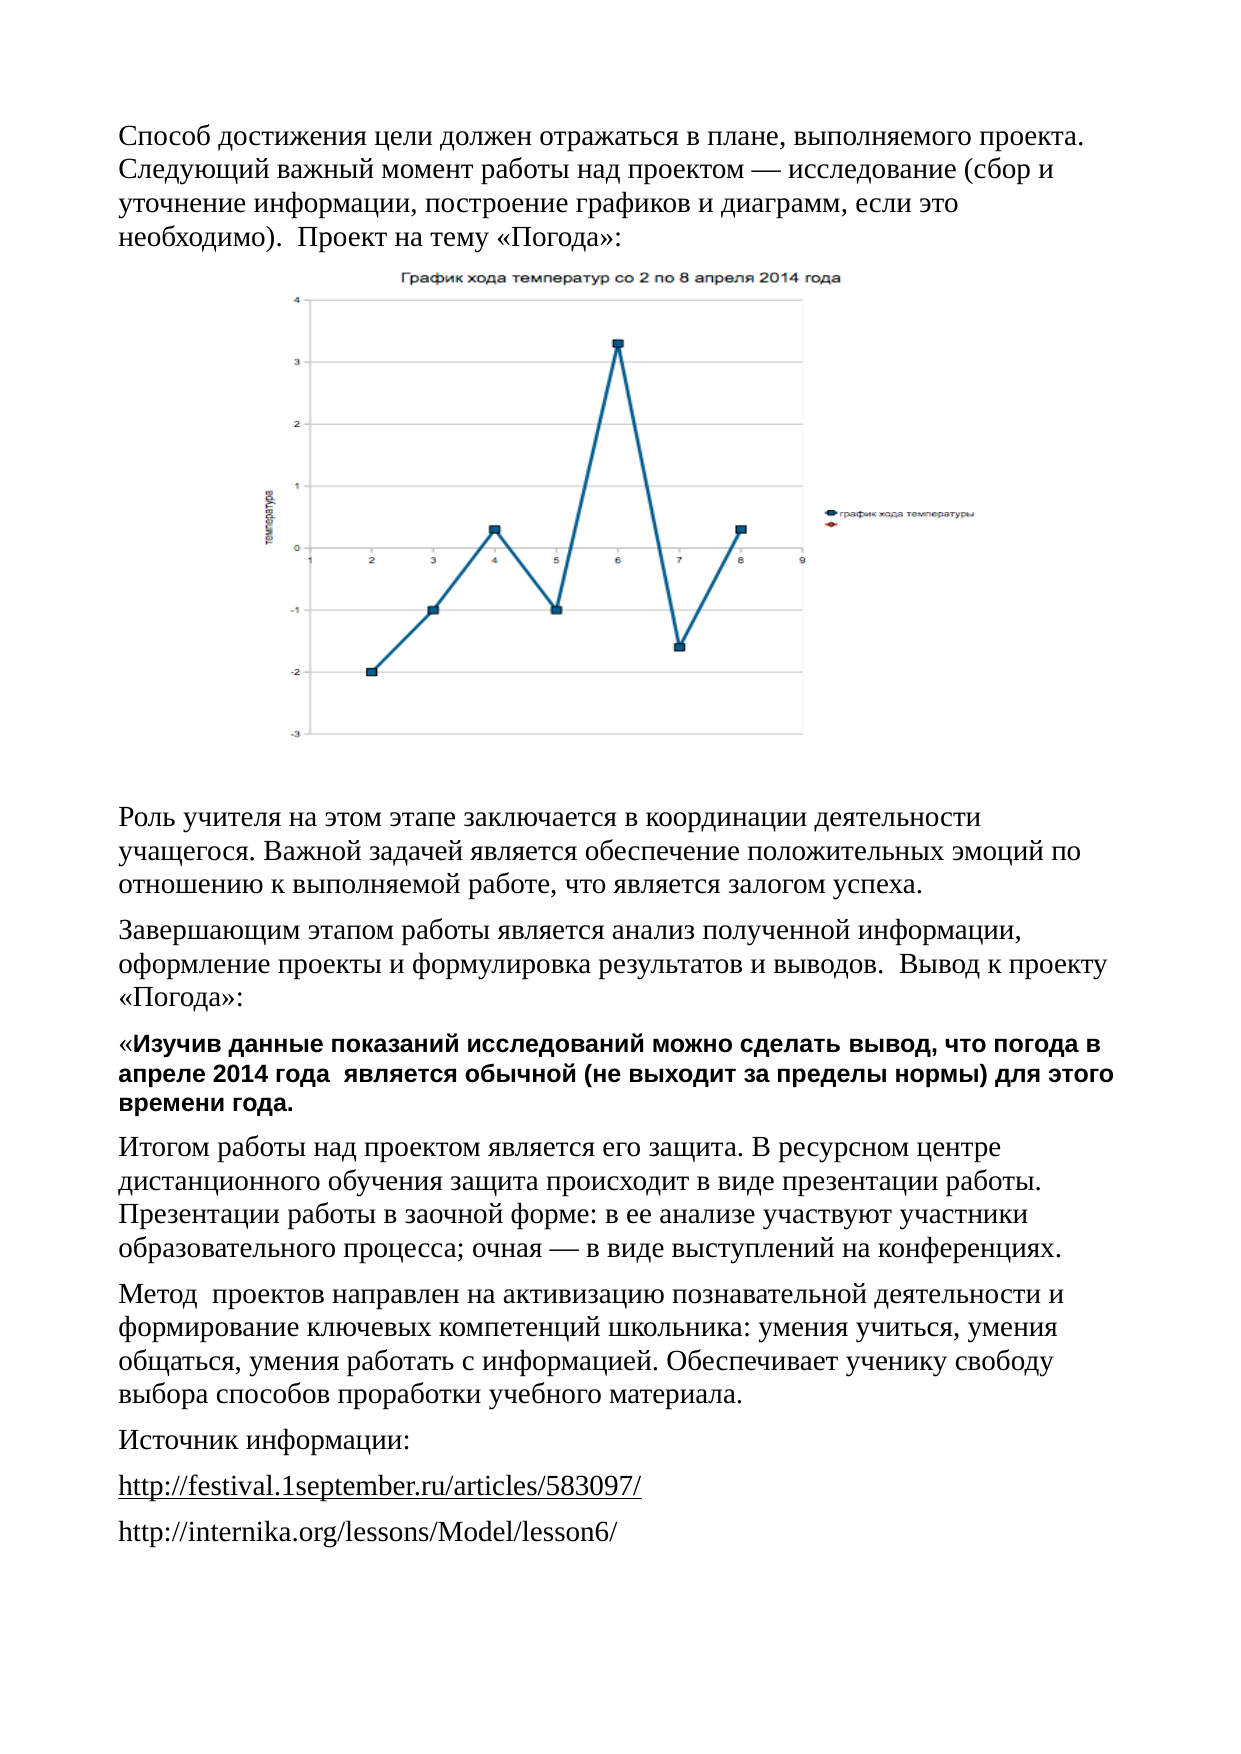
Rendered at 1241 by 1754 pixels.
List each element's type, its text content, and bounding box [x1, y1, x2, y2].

text Завершающим этапом работы является анализ полученной информации, оформление проекты и формулировка результатов и выводов. Вывод к проекту «Погода»: [118, 912, 1122, 1013]
text Источник информации: [118, 1422, 1122, 1456]
text http://festival.1september.ru/articles/583097/ [118, 1468, 1122, 1502]
text «Изучив данные показаний исследований можно сделать вывод, что погода в апреле 2014 года является обычной (не выходит за пределы нормы) для этого времени года. [118, 1026, 1122, 1117]
text Метод проектов направлен на активизацию познавательной деятельности и формирование ключевых компетенций школьника: умения учиться, умения общаться, умения работать с информацией. Обеспечивает ученику свободу выбора способов проработки учебного материала. [118, 1276, 1122, 1410]
text http://internika.org/lessons/Model/lesson6/ [118, 1514, 1122, 1548]
picture [220, 264, 1020, 754]
text Роль учителя на этом этапе заключается в координации деятельности учащегося. Важной задачей является обеспечение положительных эмоций по отношению к выполняемой работе, что является залогом успеха. [118, 799, 1122, 900]
text Итогом работы над проектом является его защита. В ресурсном центре дистанционного обучения защита происходит в виде презентации работы. Презентации работы в заочной форме: в ее анализе участвуют участники образовательного процесса; очная — в виде выступлений на конференциях. [118, 1129, 1122, 1263]
text Способ достижения цели должен отражаться в плане, выполняемого проекта. Следующий важный момент работы над проектом — исследование (сбор и уточнение информации, построение графиков и диаграмм, если это необходимо). Проект на тему «Погода»: [118, 118, 1122, 252]
